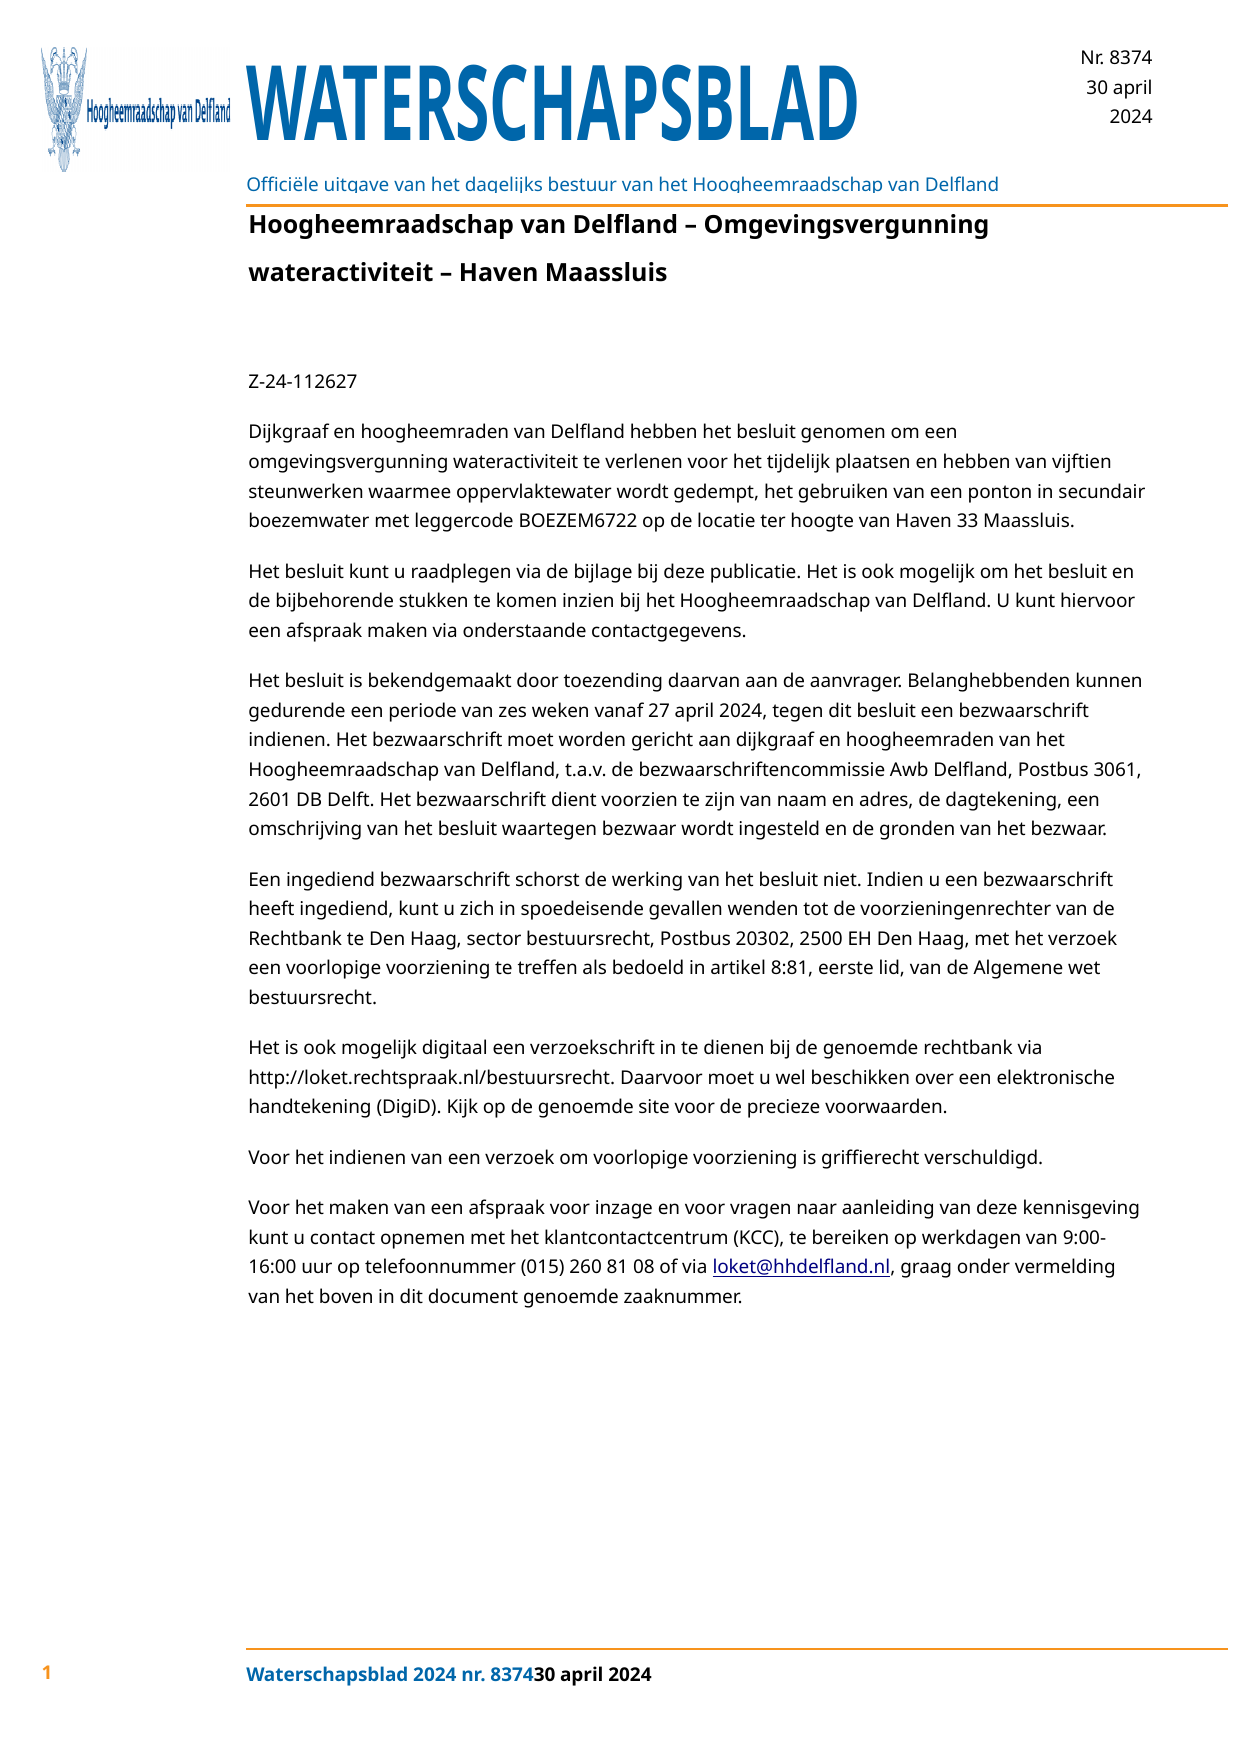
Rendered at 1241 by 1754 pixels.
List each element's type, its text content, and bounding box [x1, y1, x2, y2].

text Het besluit is bekendgemaakt door toezending daarvan aan de aanvrager. Belanghebbenden kunnen gedurende een periode van zes weken vanaf 27 april 2024, tegen dit besluit een bezwaarschrift indienen. Het bezwaarschrift moet worden gericht aan dijkgraaf en hoogheemraden van het Hoogheemraadschap van Delfland, t.a.v. de bezwaarschriftencommissie Awb Delfland, Postbus 3061, 2601 DB Delft. Het bezwaarschrift dient voorzien te zijn van naam en adres, de dagtekening, een omschrijving van het besluit waartegen bezwaar wordt ingesteld en de gronden van het bezwaar. [248, 667, 1152, 841]
text Het is ook mogelijk digitaal een verzoekschrift in te dienen bij de genoemde rechtbank via http://loket.rechtspraak.nl/bestuursrecht. Daarvoor moet u wel beschikken over een elektronische handtekening (DigiD). Kijk op de genoemde site voor de precieze voorwaarden. [248, 1034, 1152, 1119]
text Z-24-112627 [248, 368, 1152, 394]
text Voor het indienen van een verzoek om voorlopige voorziening is griffierecht verschuldigd. [248, 1144, 1152, 1170]
text Hoogheemraadschap van Delfland – Omgevingsvergunning wateractiviteit – Haven Maassluis [248, 207, 1152, 288]
text Dijkgraaf en hoogheemraden van Delfland hebben het besluit genomen om een omgevingsvergunning wateractiviteit te verlenen voor het tijdelijk plaatsen en hebben van vijftien steunwerken waarmee oppervlaktewater wordt gedempt, het gebruiken van een ponton in secundair boezemwater met leggercode BOEZEM6722 op de locatie ter hoogte van Haven 33 Maassluis. [248, 419, 1152, 533]
text Voor het maken van een afspraak voor inzage en voor vragen naar aanleiding van deze kennisgeving kunt u contact opnemen met het klantcontactcentrum (KCC), te bereiken op werkdagen van 9:00-16:00 uur op telefoonnummer (015) 260 81 08 of via loket@hhdelfland.nl, graag onder vermelding van het boven in dit document genoemde zaaknummer. [248, 1194, 1152, 1309]
text Een ingediend bezwaarschrift schorst de werking van het besluit niet. Indien u een bezwaarschrift heeft ingediend, kunt u zich in spoedeisende gevallen wenden tot de voorzieningenrechter van de Rechtbank te Den Haag, sector bestuursrecht, Postbus 20302, 2500 EH Den Haag, met het verzoek een voorlopige voorziening te treffen als bedoeld in artikel 8:81, eerste lid, van de Algemene wet bestuursrecht. [248, 866, 1152, 1010]
picture [41, 47, 231, 172]
text Het besluit kunt u raadplegen via de bijlage bij deze publicatie. Het is ook mogelijk om het besluit en de bijbehorende stukken te komen inzien bij het Hoogheemraadschap van Delfland. U kunt hiervoor een afspraak maken via onderstaande contactgegevens. [248, 558, 1152, 643]
